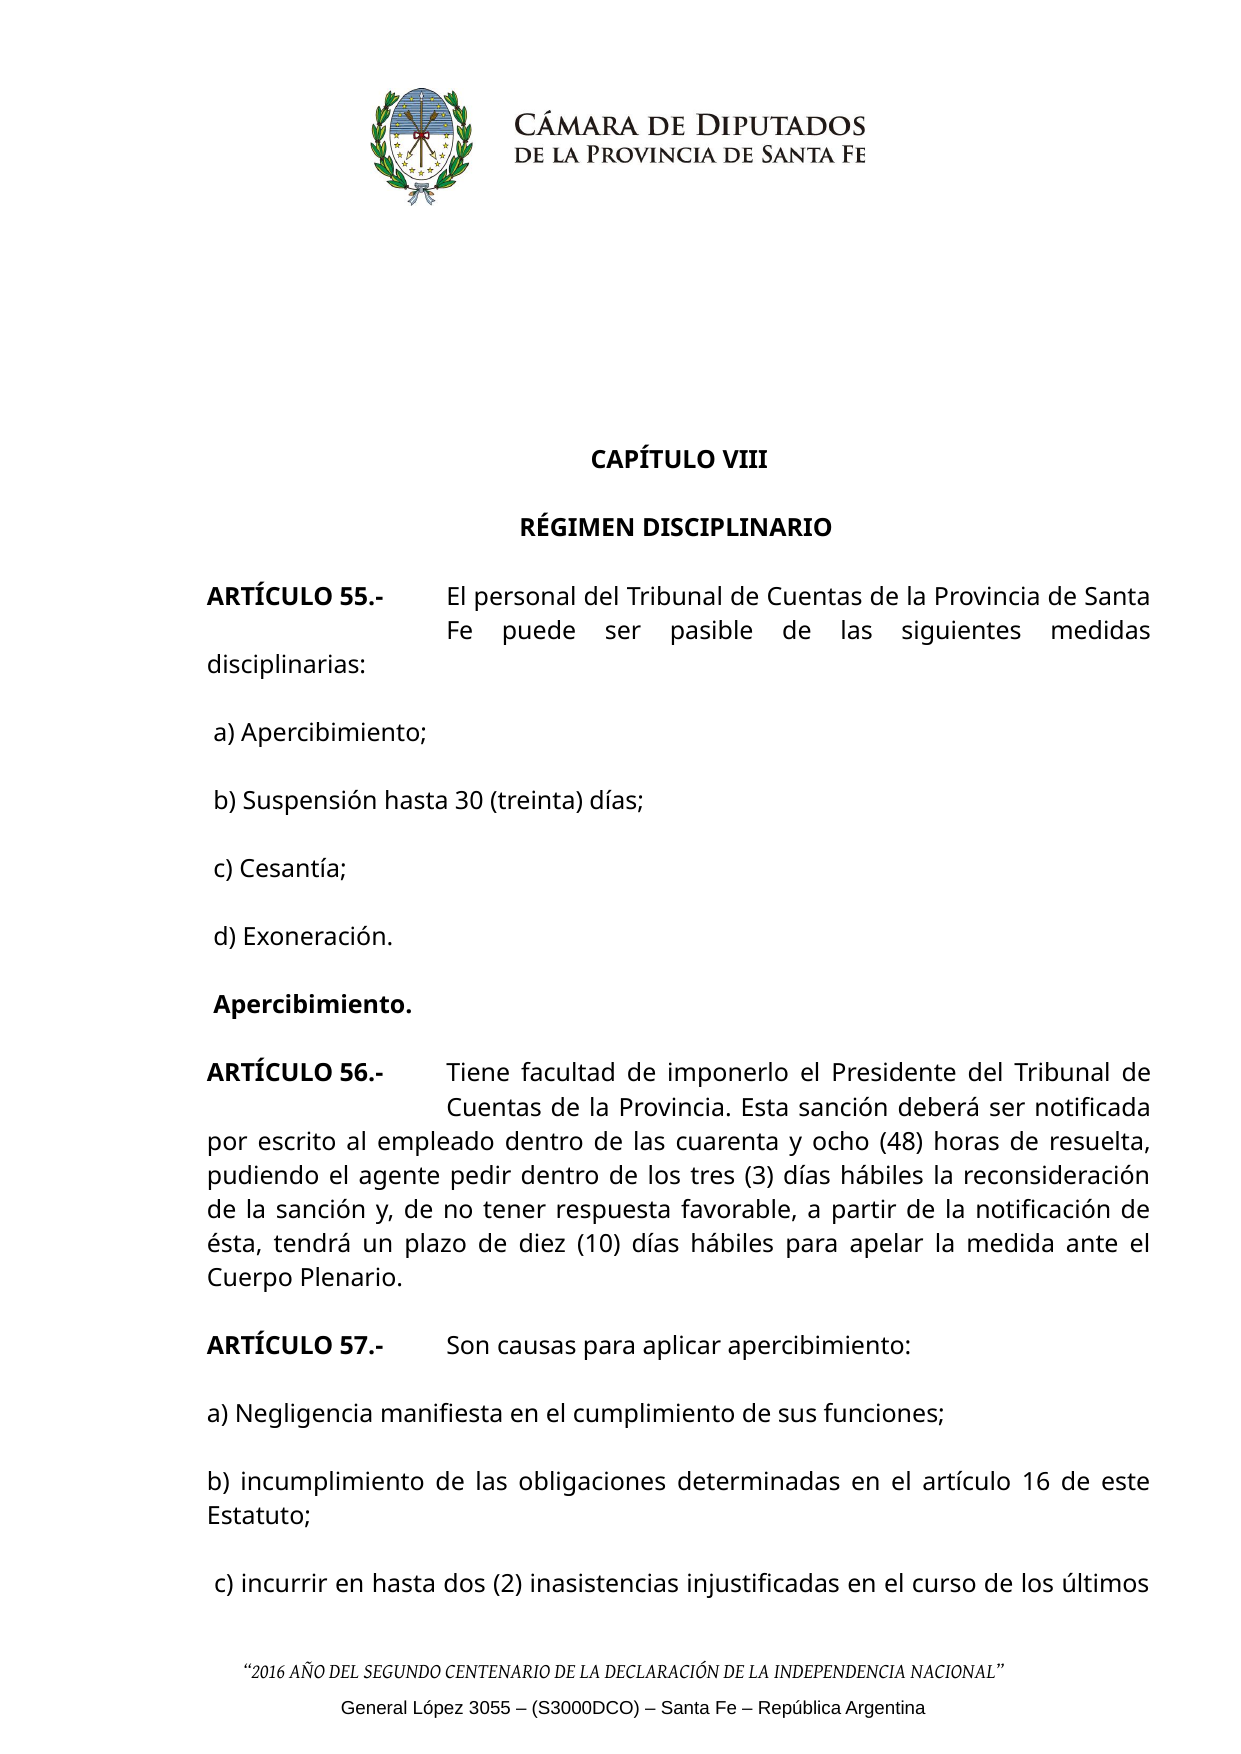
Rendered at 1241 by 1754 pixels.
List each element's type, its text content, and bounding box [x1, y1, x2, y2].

text Son causas para aplicar apercibimiento: [446, 1328, 1152, 1362]
text a) Negligencia maniﬁesta en el cumplimiento de sus funciones; [207, 1396, 1152, 1430]
text Tiene facultad de imponerlo el Presidente del Tribunal de Cuentas de la Provincia. Esta sanción deberá ser notiﬁcada por escrito al empleado dentro de las cuarenta y ocho (48) horas de resuelta, pudiendo el agente pedir dentro de los tres (3) días hábiles la reconsideración de la sanción y, de no tener respuesta favorable, a partir de la notiﬁcación de ésta, tendrá un plazo de diez (10) días hábiles para apelar la medida ante el Cuerpo Plenario. [207, 1055, 1152, 1293]
table_header ARTÍCULO 56.- [207, 1055, 446, 1105]
text b) Suspensión hasta 30 (treinta) días; [207, 783, 1152, 817]
picture [370, 88, 866, 210]
text c) Cesantía; [207, 851, 1152, 885]
text b) incumplimiento de las obligaciones determinadas en el artículo 16 de este Estatuto; [207, 1464, 1152, 1532]
text a) Apercibimiento; [207, 714, 1152, 748]
table_header ARTÍCULO 55.- [207, 578, 446, 628]
text CAPÍTULO VIII [207, 442, 1152, 476]
text RÉGIMEN DISCIPLINARIO [207, 510, 1152, 544]
text El personal del Tribunal de Cuentas de la Provincia de Santa Fe puede ser pasible de las siguientes medidas disciplinarias: [207, 578, 1152, 680]
text c) incurrir en hasta dos (2) inasistencias injustiﬁcadas en el curso de los últimos [207, 1566, 1152, 1600]
text Apercibimiento. [207, 987, 1152, 1021]
text d) Exoneración. [207, 919, 1152, 953]
table_header ARTÍCULO 57.- [207, 1328, 446, 1378]
